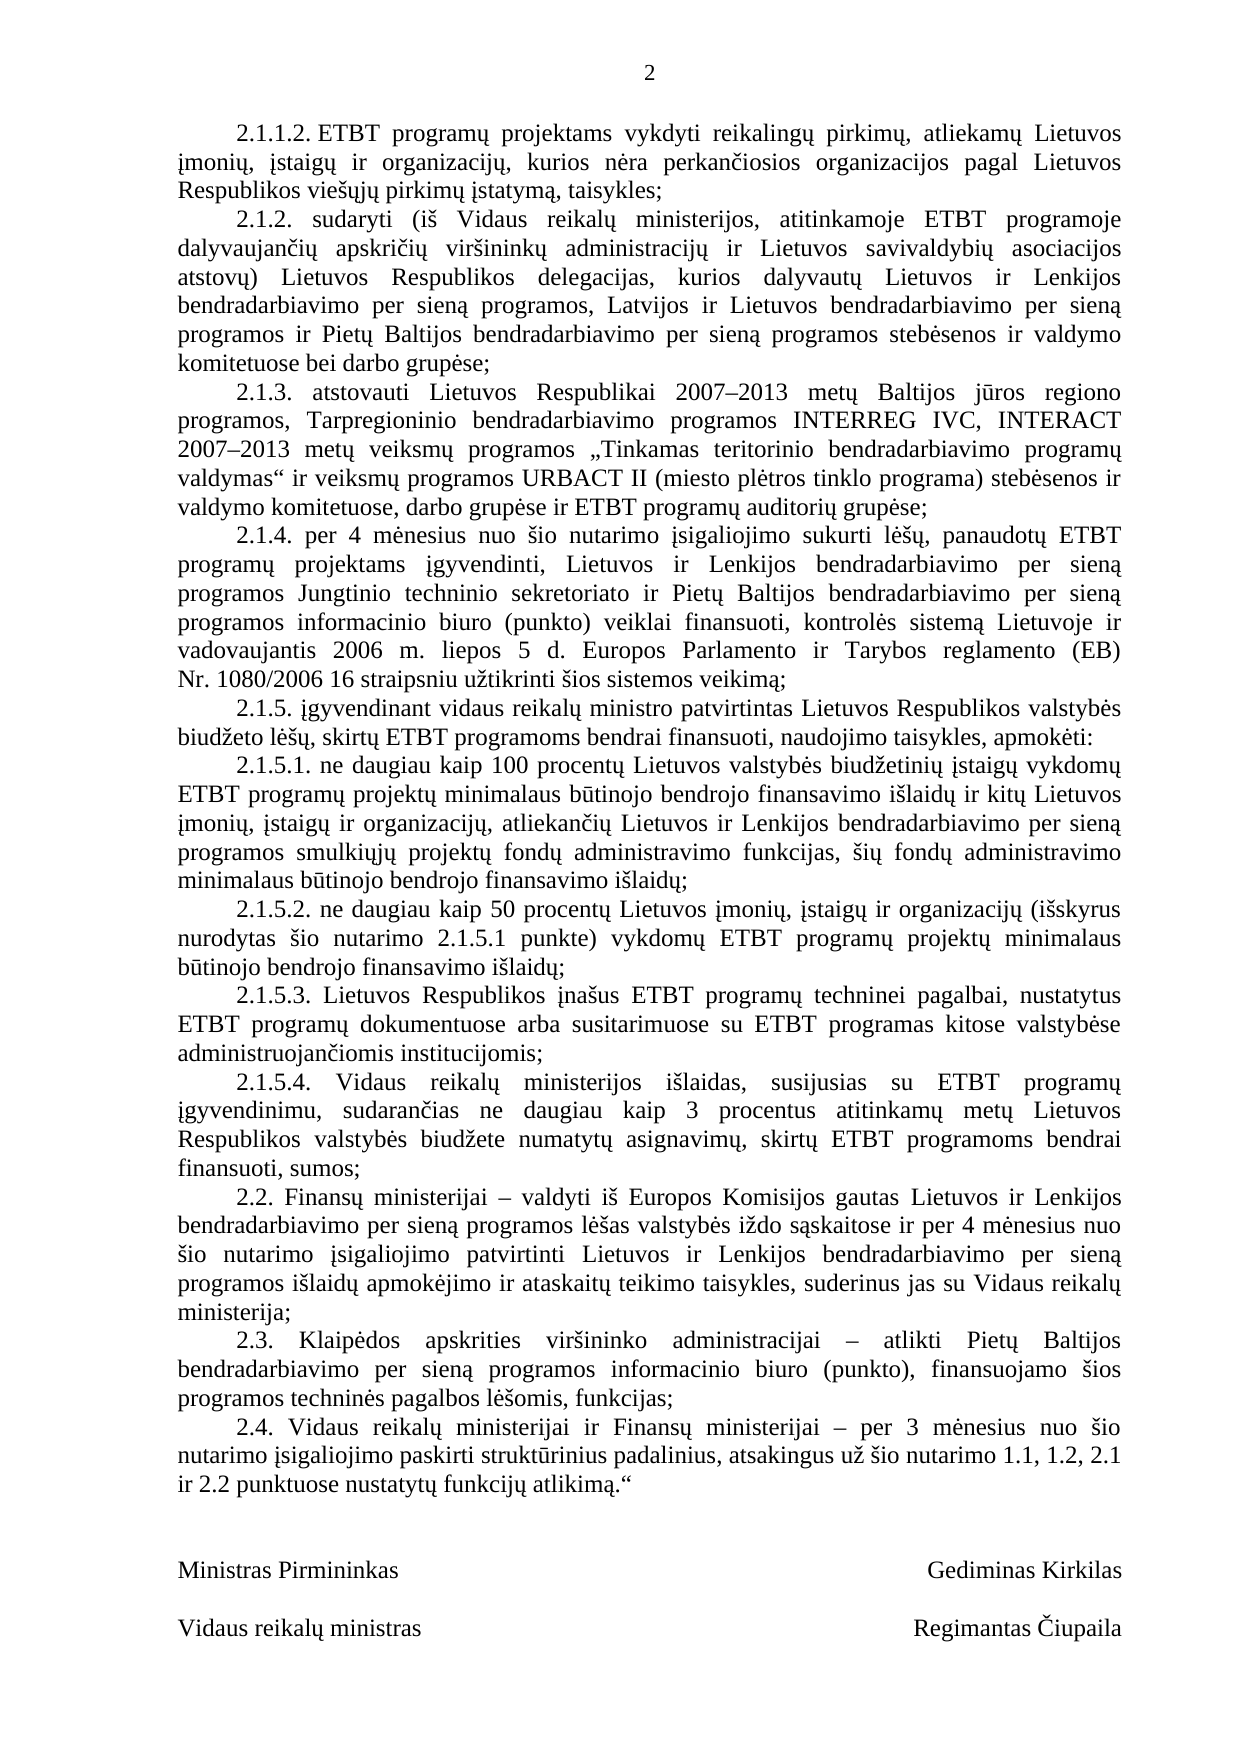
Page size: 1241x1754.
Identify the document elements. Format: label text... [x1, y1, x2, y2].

text 2.1.2. sudaryti (iš Vidaus reikalų ministerijos, atitinkamoje ETBT programoje dalyvaujančių apskričių viršininkų administracijų ir Lietuvos savivaldybių asociacijos atstovų) Lietuvos Respublikos delegacijas, kurios dalyvautų Lietuvos ir Lenkijos bendradarbiavimo per sieną programos, Latvijos ir Lietuvos bendradarbiavimo per sieną programos ir Pietų Baltijos bendradarbiavimo per sieną programos stebėsenos ir valdymo komitetuose bei darbo grupėse; [177, 204, 1122, 377]
text 2.1.5.1. ne daugiau kaip 100 procentų Lietuvos valstybės biudžetinių įstaigų vykdomų ETBT programų projektų minimalaus būtinojo bendrojo finansavimo išlaidų ir kitų Lietuvos įmonių, įstaigų ir organizacijų, atliekančių Lietuvos ir Lenkijos bendradarbiavimo per sieną programos smulkiųjų projektų fondų administravimo funkcijas, šių fondų administravimo minimalaus būtinojo bendrojo finansavimo išlaidų; [177, 751, 1122, 894]
text 2.1.3. atstovauti Lietuvos Respublikai 2007–2013 metų Baltijos jūros regiono programos, Tarpregioninio bendradarbiavimo programos INTERREG IVC, INTERACT 2007–2013 metų veiksmų programos „Tinkamas teritorinio bendradarbiavimo programų valdymas“ ir veiksmų programos URBACT II (miesto plėtros tinklo programa) stebėsenos ir valdymo komitetuose, darbo grupėse ir ETBT programų auditorių grupėse; [177, 377, 1122, 521]
text 2.4. Vidaus reikalų ministerijai ir Finansų ministerijai – per 3 mėnesius nuo šio nutarimo įsigaliojimo paskirti struktūrinius padalinius, atsakingus už šio nutarimo 1.1, 1.2, 2.1 ir 2.2 punktuose nustatytų funkcijų atlikimą.“ [177, 1412, 1122, 1498]
text 2.1.5. įgyvendinant vidaus reikalų ministro patvirtintas Lietuvos Respublikos valstybės biudžeto lėšų, skirtų ETBT programoms bendrai finansuoti, naudojimo taisykles, apmokėti: [177, 693, 1122, 751]
text Ministras Pirmininkas Gediminas Kirkilas [177, 1556, 1122, 1584]
text 2.1.5.4. Vidaus reikalų ministerijos išlaidas, susijusias su ETBT programų įgyvendinimu, sudarančias ne daugiau kaip 3 procentus atitinkamų metų Lietuvos Respublikos valstybės biudžete numatytų asignavimų, skirtų ETBT programoms bendrai finansuoti, sumos; [177, 1067, 1122, 1182]
text 2.1.4. per 4 mėnesius nuo šio nutarimo įsigaliojimo sukurti lėšų, panaudotų ETBT programų projektams įgyvendinti, Lietuvos ir Lenkijos bendradarbiavimo per sieną programos Jungtinio techninio sekretoriato ir Pietų Baltijos bendradarbiavimo per sieną programos informacinio biuro (punkto) veiklai finansuoti, kontrolės sistemą Lietuvoje ir vadovaujantis 2006 m. liepos 5 d. Europos Parlamento ir Tarybos reglamento (EB) Nr. 1080/2006 16 straipsniu užtikrinti šios sistemos veikimą; [177, 521, 1122, 693]
text 2.1.1.2. ETBT programų projektams vykdyti reikalingų pirkimų, atliekamų Lietuvos įmonių, įstaigų ir organizacijų, kurios nėra perkančiosios organizacijos pagal Lietuvos Respublikos viešųjų pirkimų įstatymą, taisykles; [177, 118, 1122, 204]
text 2.1.5.2. ne daugiau kaip 50 procentų Lietuvos įmonių, įstaigų ir organizacijų (išskyrus nurodytas šio nutarimo 2.1.5.1 punkte) vykdomų ETBT programų projektų minimalaus būtinojo bendrojo finansavimo išlaidų; [177, 894, 1122, 981]
text 2.3. Klaipėdos apskrities viršininko administracijai – atlikti Pietų Baltijos bendradarbiavimo per sieną programos informacinio biuro (punkto), finansuojamo šios programos techninės pagalbos lėšomis, funkcijas; [177, 1326, 1122, 1412]
text 2.2. Finansų ministerijai – valdyti iš Europos Komisijos gautas Lietuvos ir Lenkijos bendradarbiavimo per sieną programos lėšas valstybės iždo sąskaitose ir per 4 mėnesius nuo šio nutarimo įsigaliojimo patvirtinti Lietuvos ir Lenkijos bendradarbiavimo per sieną programos išlaidų apmokėjimo ir ataskaitų teikimo taisykles, suderinus jas su Vidaus reikalų ministerija; [177, 1182, 1122, 1326]
text Vidaus reikalų ministras Regimantas Čiupaila [177, 1613, 1122, 1642]
text 2.1.5.3. Lietuvos Respublikos įnašus ETBT programų techninei pagalbai, nustatytus ETBT programų dokumentuose arba susitarimuose su ETBT programas kitose valstybėse administruojančiomis institucijomis; [177, 981, 1122, 1067]
